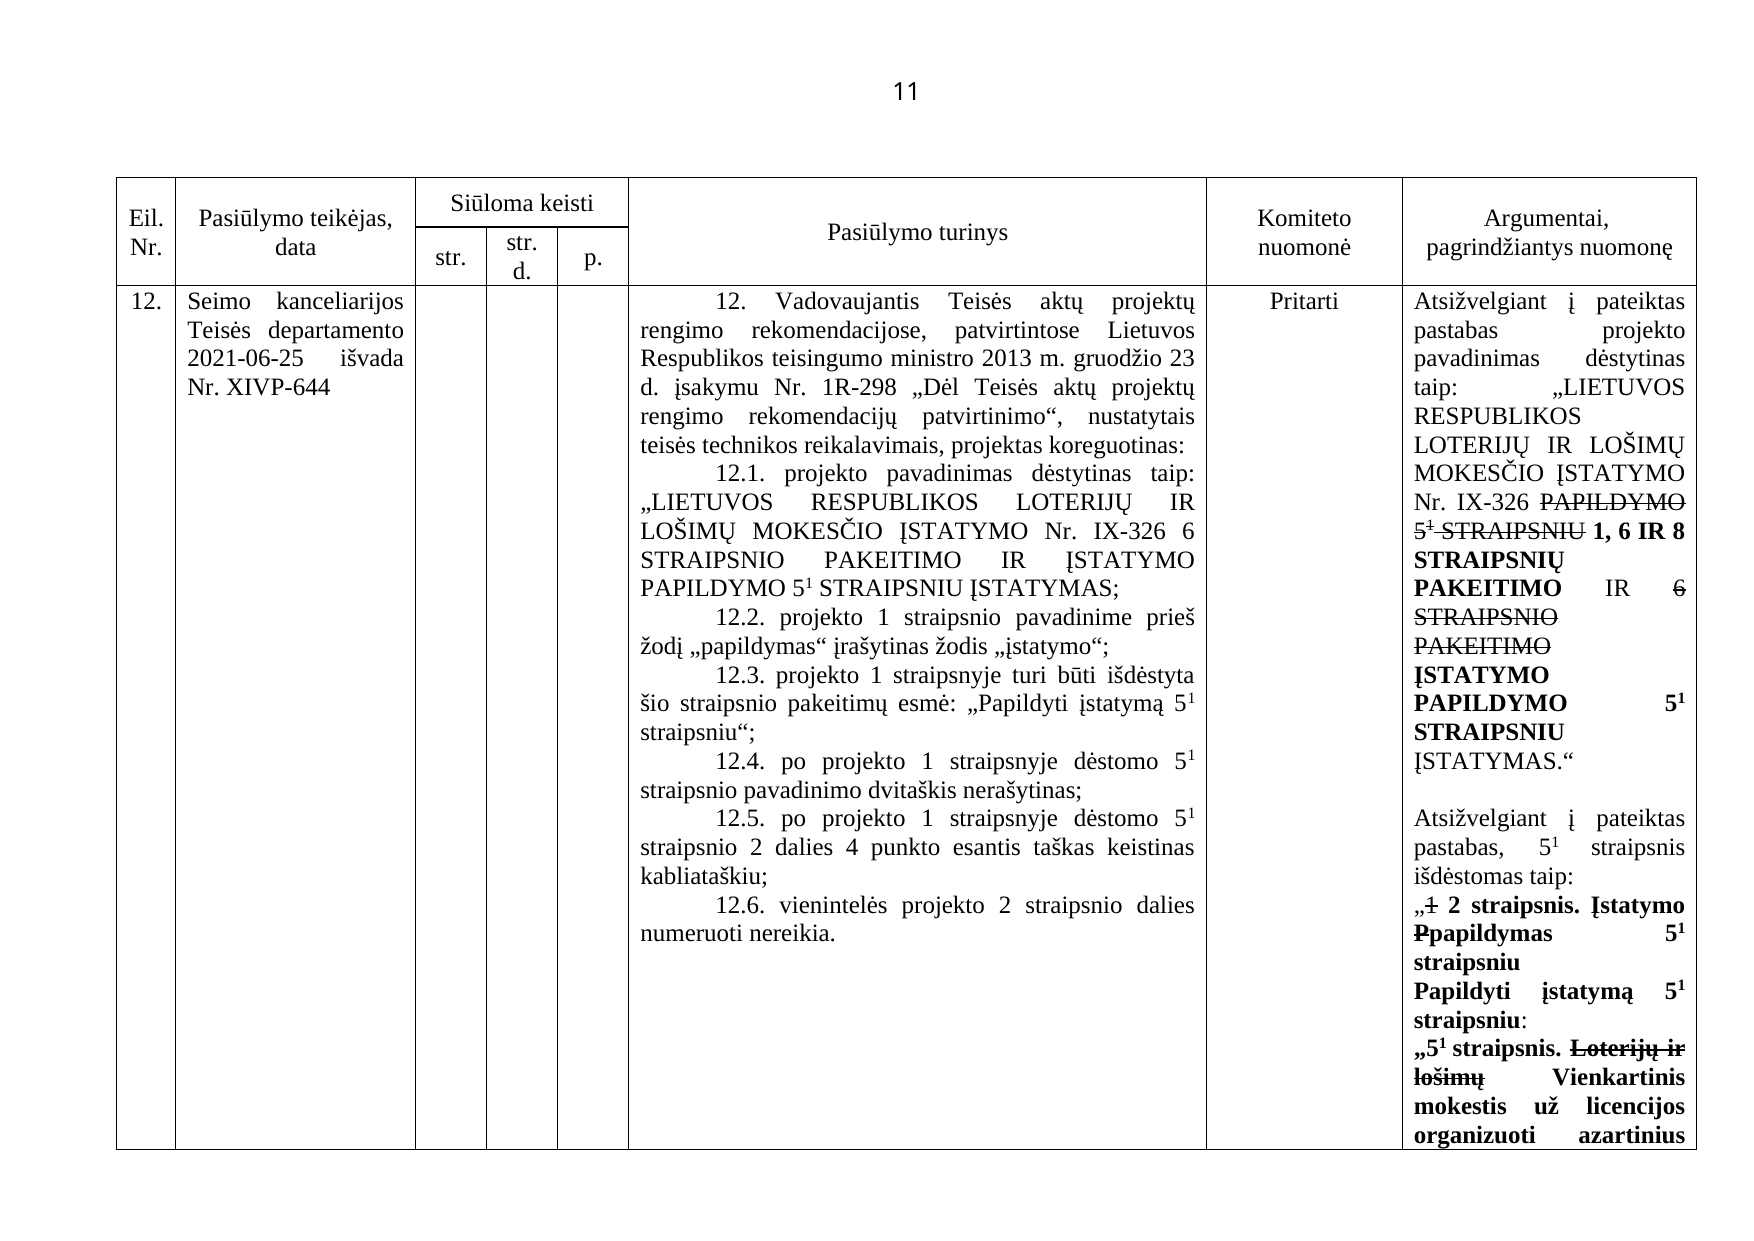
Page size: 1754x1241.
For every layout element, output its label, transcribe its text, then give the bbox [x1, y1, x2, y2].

table_cell Atsižvelgiant į pateiktas pastabas projekto pavadinimas dėstytinas taip: „LIETUVOS RESPUBLIKOS LOTERIJŲ IR LOŠIMŲ MOKESČIO ĮSTATYMO Nr. IX-326 papildymo 51 straipsniu 1, 6 IR 8 STRAIPSNIŲ PAKEITIMO IR 6 STRAIPSNIo PAKEITIMO ĮSTATYMO PAPILDYMO 51 STRAIPSNIU ĮSTATYMAS.“ Atsižvelgiant į pateiktas pastabas, 51 straipsnis išdėstomas taip: „1 2 straipsnis. Įstatymo Ppapildymas 51 straipsniu Papildyti įstatymą 51 straipsniu: „51 straipsnis. Loterijų ir lošimų Vienkartinis mokestis už licencijos organizuoti azartinius [1403, 286, 1696, 1148]
table_header Komiteto nuomonė [1207, 178, 1402, 285]
table_header Eil. Nr. [117, 178, 175, 285]
table_cell 12. [117, 286, 175, 1148]
table_cell str. d. [487, 228, 557, 285]
table_cell [416, 286, 486, 1148]
table_cell p. [558, 228, 628, 285]
table_cell Pritarti [1207, 286, 1402, 1148]
table_header Pasiūlymo turinys [629, 178, 1206, 285]
table_cell [558, 286, 628, 1148]
table_cell 12. Vadovaujantis Teisės aktų projektų rengimo rekomendacijose, patvirtintose Lietuvos Respublikos teisingumo ministro 2013 m. gruodžio 23 d. įsakymu Nr. 1R-298 „Dėl Teisės aktų projektų rengimo rekomendacijų patvirtinimo“, nustatytais teisės technikos reikalavimais, projektas koreguotinas: 12.1. projekto pavadinimas dėstytinas taip: „LIETUVOS RESPUBLIKOS LOTERIJŲ IR LOŠIMŲ MOKESČIO ĮSTATYMO Nr. IX-326 6 STRAIPSNIO PAKEITIMO IR ĮSTATYMO PAPILDYMO 51 STRAIPSNIU ĮSTATYMAS; 12.2. projekto 1 straipsnio pavadinime prieš žodį „papildymas“ įrašytinas žodis „įstatymo“; 12.3. projekto 1 straipsnyje turi būti išdėstyta šio straipsnio pakeitimų esmė: „Papildyti įstatymą 51 straipsniu“; 12.4. po projekto 1 straipsnyje dėstomo 51 straipsnio pavadinimo dvitaškis nerašytinas; 12.5. po projekto 1 straipsnyje dėstomo 51 straipsnio 2 dalies 4 punkto esantis taškas keistinas kabliataškiu; 12.6. vienintelės projekto 2 straipsnio dalies numeruoti nereikia. [629, 286, 1206, 1148]
table_cell str. [416, 228, 486, 285]
table_header Siūloma keisti [416, 178, 628, 226]
table_cell Seimo kanceliarijos Teisės departamento 2021-06-25 išvada Nr. XIVP-644 [176, 286, 415, 1148]
table_header Pasiūlymo teikėjas, data [176, 178, 415, 285]
table_cell [487, 286, 557, 1148]
table_header Argumentai, pagrindžiantys nuomonę [1403, 178, 1696, 285]
